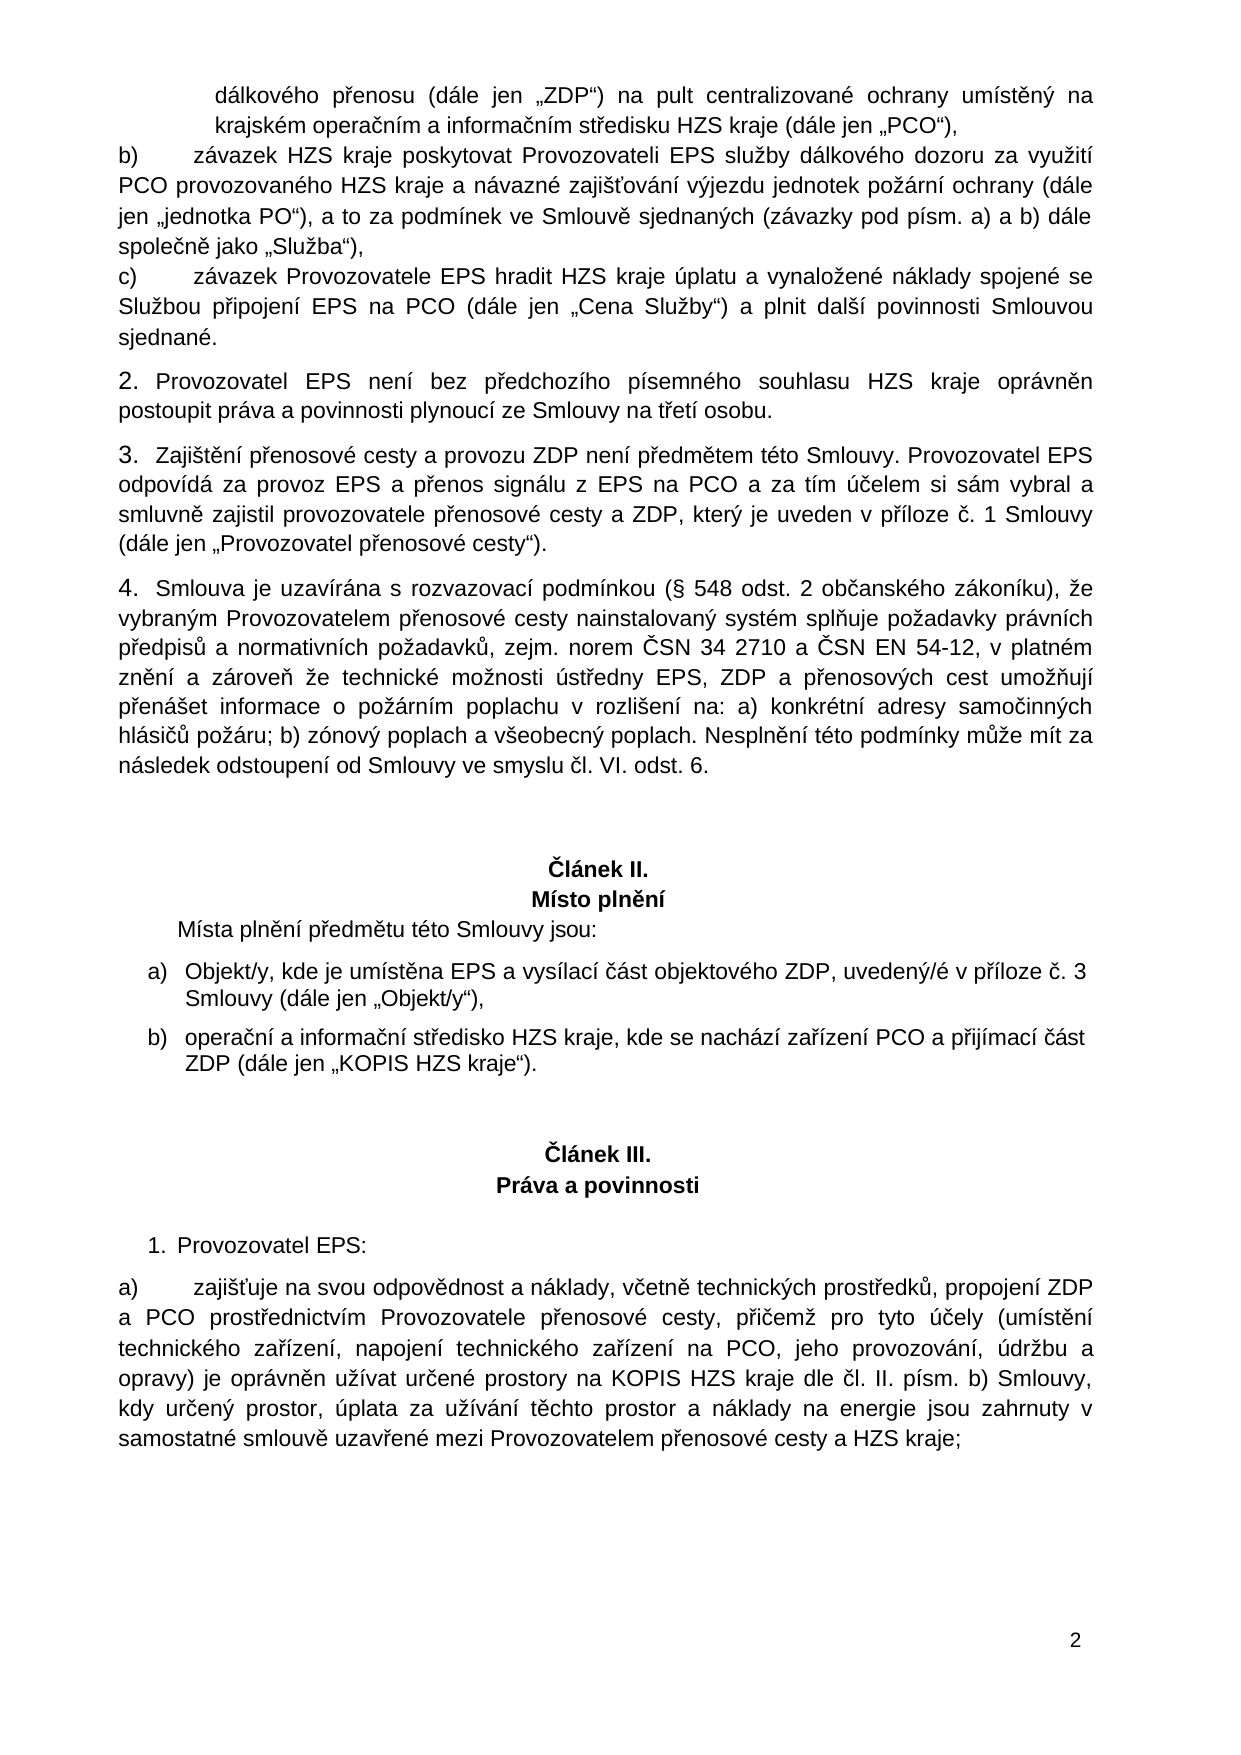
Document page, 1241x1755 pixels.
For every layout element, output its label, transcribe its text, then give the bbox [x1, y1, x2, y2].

list závazek Provozovatele EPS hradit HZS kraje úplatu a vynaložené náklady spojené se Službou připojení EPS na PCO (dále jen „Cena Služby“) a plnit další povinnosti Smlouvou sjednané. [118, 263, 1094, 350]
list Objekt/y, kde je umístěna EPS a vysílací část objektového ZDP, uvedený/é v příloze č. 3 [147, 959, 1152, 985]
list Provozovatel EPS: [147, 1232, 1152, 1258]
subtitle Článek II. Místo plnění [520, 856, 676, 912]
subtitle Článek III. Práva a povinnosti [496, 1141, 712, 1198]
list operační a informační středisko HZS kraje, kde se nachází zařízení PCO a přijímací část [147, 1024, 1152, 1050]
list Zajištění přenosové cesty a provozu ZDP není předmětem této Smlouvy. Provozovatel EPS odpovídá za provoz EPS a přenos signálu z EPS na PCO a za tím účelem si sám vybral a smluvně zajistil provozovatele přenosové cesty a ZDP, který je uveden v příloze č. 1 Smlouvy (dále jen „Provozovatel přenosové cesty“). [118, 439, 1094, 557]
text ZDP (dále jen „KOPIS HZS kraje“). [185, 1050, 1152, 1077]
list závazek HZS kraje poskytovat Provozovateli EPS služby dálkového dozoru za využití PCO provozovaného HZS kraje a návazné zajišťování výjezdu jednotek požární ochrany (dále jen „jednotka PO“), a to za podmínek ve Smlouvě sjednaných (závazky pod písm. a) a b) dále společně jako „Služba“), [118, 142, 1093, 259]
list Provozovatel EPS není bez předchozího písemného souhlasu HZS kraje oprávněn postoupit práva a povinnosti plynoucí ze Smlouvy na třetí osobu. [118, 366, 1093, 423]
text Místa plnění předmětu této Smlouvy jsou: [177, 916, 1152, 942]
list zajišťuje na svou odpovědnost a náklady, včetně technických prostředků, propojení ZDP a PCO prostřednictvím Provozovatele přenosové cesty, přičemž pro tyto účely (umístění technického zařízení, napojení technického zařízení na PCO, jeho provozování, údržbu a opravy) je oprávněn užívat určené prostory na KOPIS HZS kraje dle čl. II. písm. b) Smlouvy, kdy určený prostor, úplata za užívání těchto prostor a náklady na energie jsou zahrnuty v samostatné smlouvě uzavřené mezi Provozovatelem přenosové cesty a HZS kraje; [118, 1274, 1093, 1452]
list Smlouva je uzavírána s rozvazovací podmínkou (§ 548 odst. 2 občanského zákoníku), že vybraným Provozovatelem přenosové cesty nainstalovaný systém splňuje požadavky právních předpisů a normativních požadavků, zejm. norem ČSN 34 2710 a ČSN EN 54-12, v platném znění a zároveň že technické možnosti ústředny EPS, ZDP a přenosových cest umožňují přenášet informace o požárním poplachu v rozlišení na: a) konkrétní adresy samočinných hlásičů požáru; b) zónový poplach a všeobecný poplach. Nesplnění této podmínky může mít za následek odstoupení od Smlouvy ve smyslu čl. VI. odst. 6. [118, 573, 1093, 778]
text dálkového přenosu (dále jen „ZDP“) na pult centralizované ochrany umístěný na krajském operačním a informačním středisku HZS kraje (dále jen „PCO“), [214, 82, 1094, 138]
text Smlouvy (dále jen „Objekt/y“), [185, 985, 1152, 1011]
